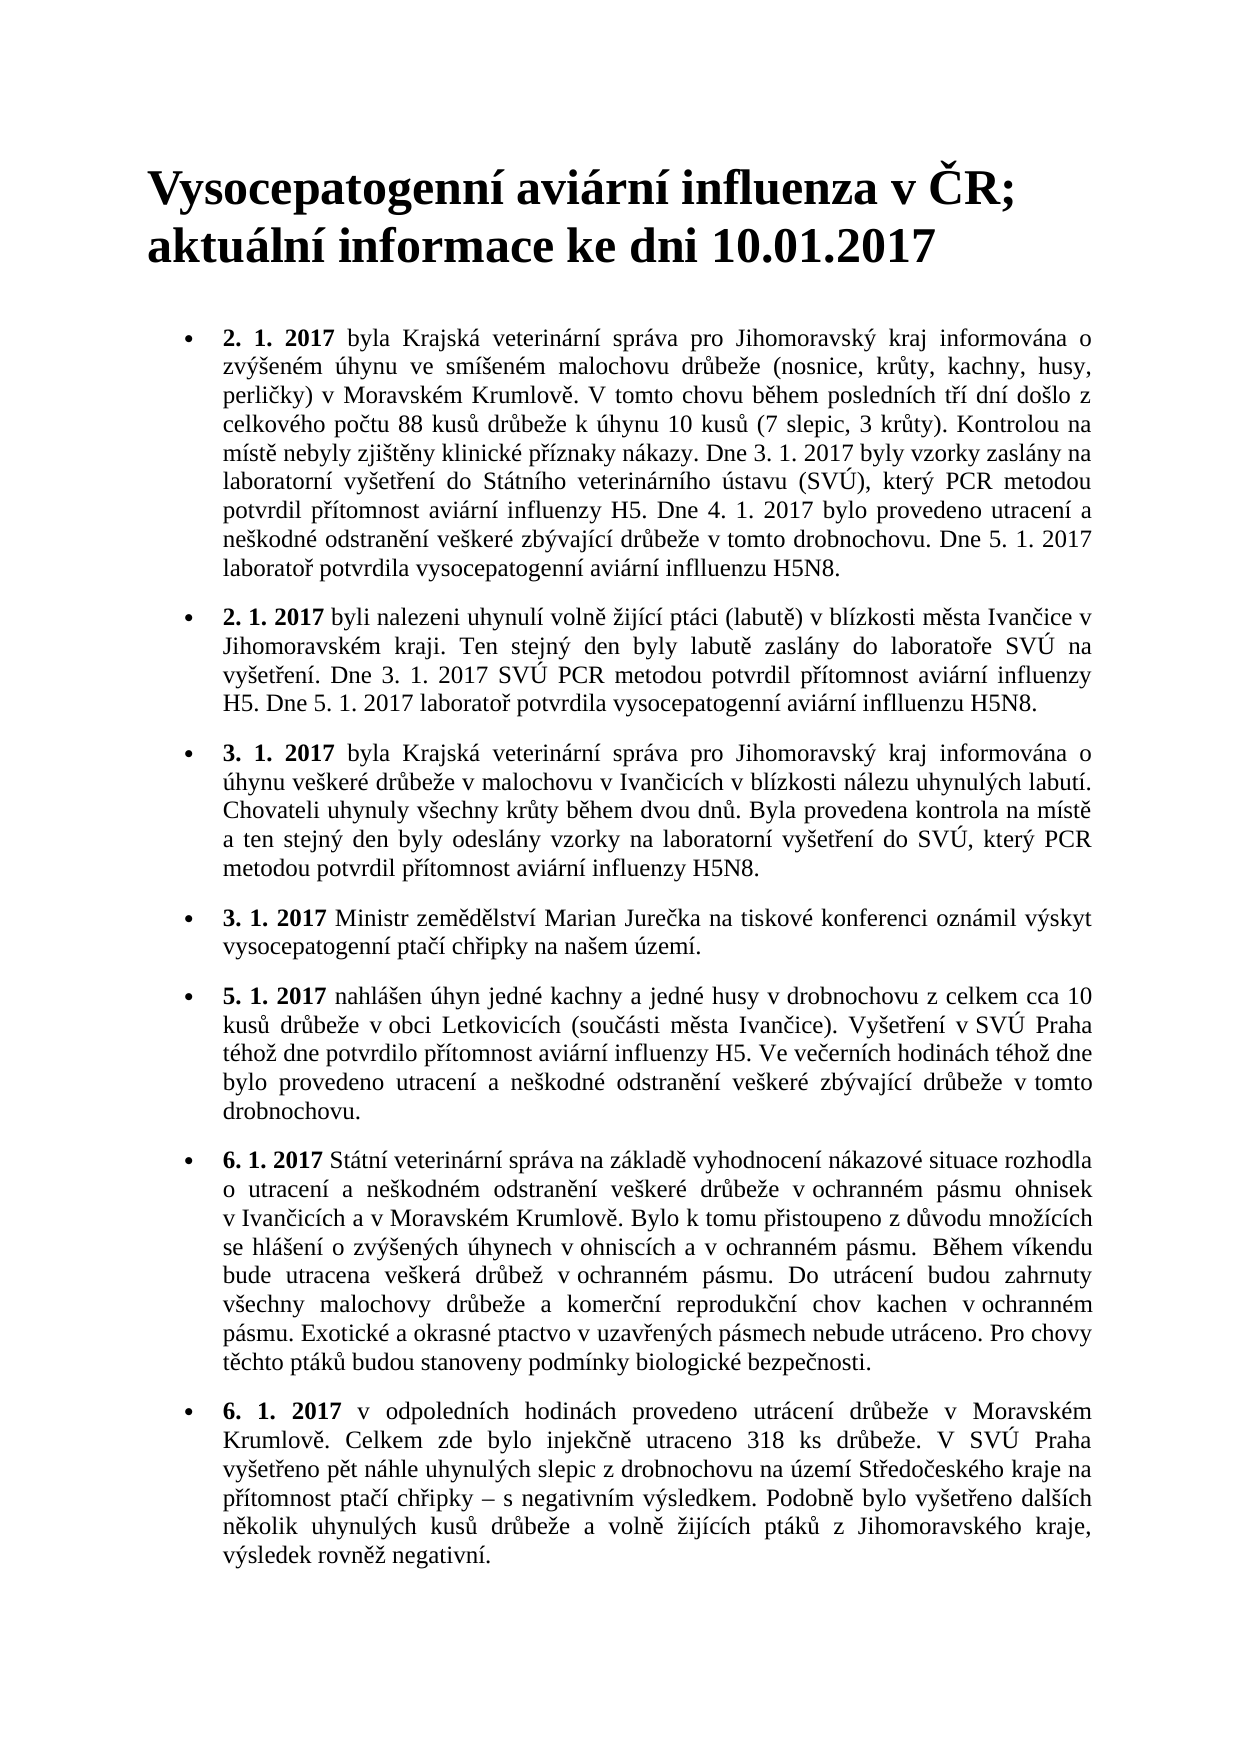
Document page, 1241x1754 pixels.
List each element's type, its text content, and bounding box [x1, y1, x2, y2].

text Vysocepatogenní aviární influenza v ČR; aktuální informace ke dni 10.01.2017 [148, 158, 1093, 273]
list 2. 1. 2017 byli nalezeni uhynulí volně žijící ptáci (labutě) v blízkosti města Ivančice v Jihomoravském kraji. Ten stejný den byly labutě zaslány do laboratoře SVÚ na vyšetření. Dne 3. 1. 2017 SVÚ PCR metodou potvrdil přítomnost aviární influenzy H5. Dne 5. 1. 2017 laboratoř potvrdila vysocepatogenní aviární inflluenzu H5N8. [185, 602, 1093, 717]
list 3. 1. 2017 byla Krajská veterinární správa pro Jihomoravský kraj informována o úhynu veškeré drůbeže v malochovu v Ivančicích v blízkosti nálezu uhynulých labutí. Chovateli uhynuly všechny krůty během dvou dnů. Byla provedena kontrola na místě a ten stejný den byly odeslány vzorky na laboratorní vyšetření do SVÚ, který PCR metodou potvrdil přítomnost aviární influenzy H5N8. [185, 738, 1093, 882]
list 5. 1. 2017 nahlášen úhyn jedné kachny a jedné husy v drobnochovu z celkem cca 10 kusů drůbeže v obci Letkovicích (součásti města Ivančice). Vyšetření v SVÚ Praha téhož dne potvrdilo přítomnost aviární influenzy H5. Ve večerních hodinách téhož dne bylo provedeno utracení a neškodné odstranění veškeré zbývající drůbeže v tomto drobnochovu. [185, 981, 1093, 1125]
list 6. 1. 2017 Státní veterinární správa na základě vyhodnocení nákazové situace rozhodla o utracení a neškodném odstranění veškeré drůbeže v ochranném pásmu ohnisek v Ivančicích a v Moravském Krumlově. Bylo k tomu přistoupeno z důvodu množících se hlášení o zvýšených úhynech v ohniscích a v ochranném pásmu. Během víkendu bude utracena veškerá drůbež v ochranném pásmu. Do utrácení budou zahrnuty všechny malochovy drůbeže a komerční reprodukční chov kachen v ochranném pásmu. Exotické a okrasné ptactvo v uzavřených pásmech nebude utráceno. Pro chovy těchto ptáků budou stanoveny podmínky biologické bezpečnosti. [185, 1146, 1093, 1376]
list 6. 1. 2017 v odpoledních hodinách provedeno utrácení drůbeže v Moravském Krumlově. Celkem zde bylo injekčně utraceno 318 ks drůbeže. V SVÚ Praha vyšetřeno pět náhle uhynulých slepic z drobnochovu na území Středočeského kraje na přítomnost ptačí chřipky – s negativním výsledkem. Podobně bylo vyšetřeno dalších několik uhynulých kusů drůbeže a volně žijících ptáků z Jihomoravského kraje, výsledek rovněž negativní. [185, 1396, 1093, 1569]
list 3. 1. 2017 Ministr zemědělství Marian Jurečka na tiskové konferenci oznámil výskyt vysocepatogenní ptačí chřipky na našem území. [185, 903, 1093, 960]
list 2. 1. 2017 byla Krajská veterinární správa pro Jihomoravský kraj informována o zvýšeném úhynu ve smíšeném malochovu drůbeže (nosnice, krůty, kachny, husy, perličky) v Moravském Krumlově. V tomto chovu během posledních tří dní došlo z celkového počtu 88 kusů drůbeže k úhynu 10 kusů (7 slepic, 3 krůty). Kontrolou na místě nebyly zjištěny klinické příznaky nákazy. Dne 3. 1. 2017 byly vzorky zaslány na laboratorní vyšetření do Státního veterinárního ústavu (SVÚ), který PCR metodou potvrdil přítomnost aviární influenzy H5. Dne 4. 1. 2017 bylo provedeno utracení a neškodné odstranění veškeré zbývající drůbeže v tomto drobnochovu. Dne 5. 1. 2017 laboratoř potvrdila vysocepatogenní aviární inflluenzu H5N8. [185, 323, 1093, 581]
